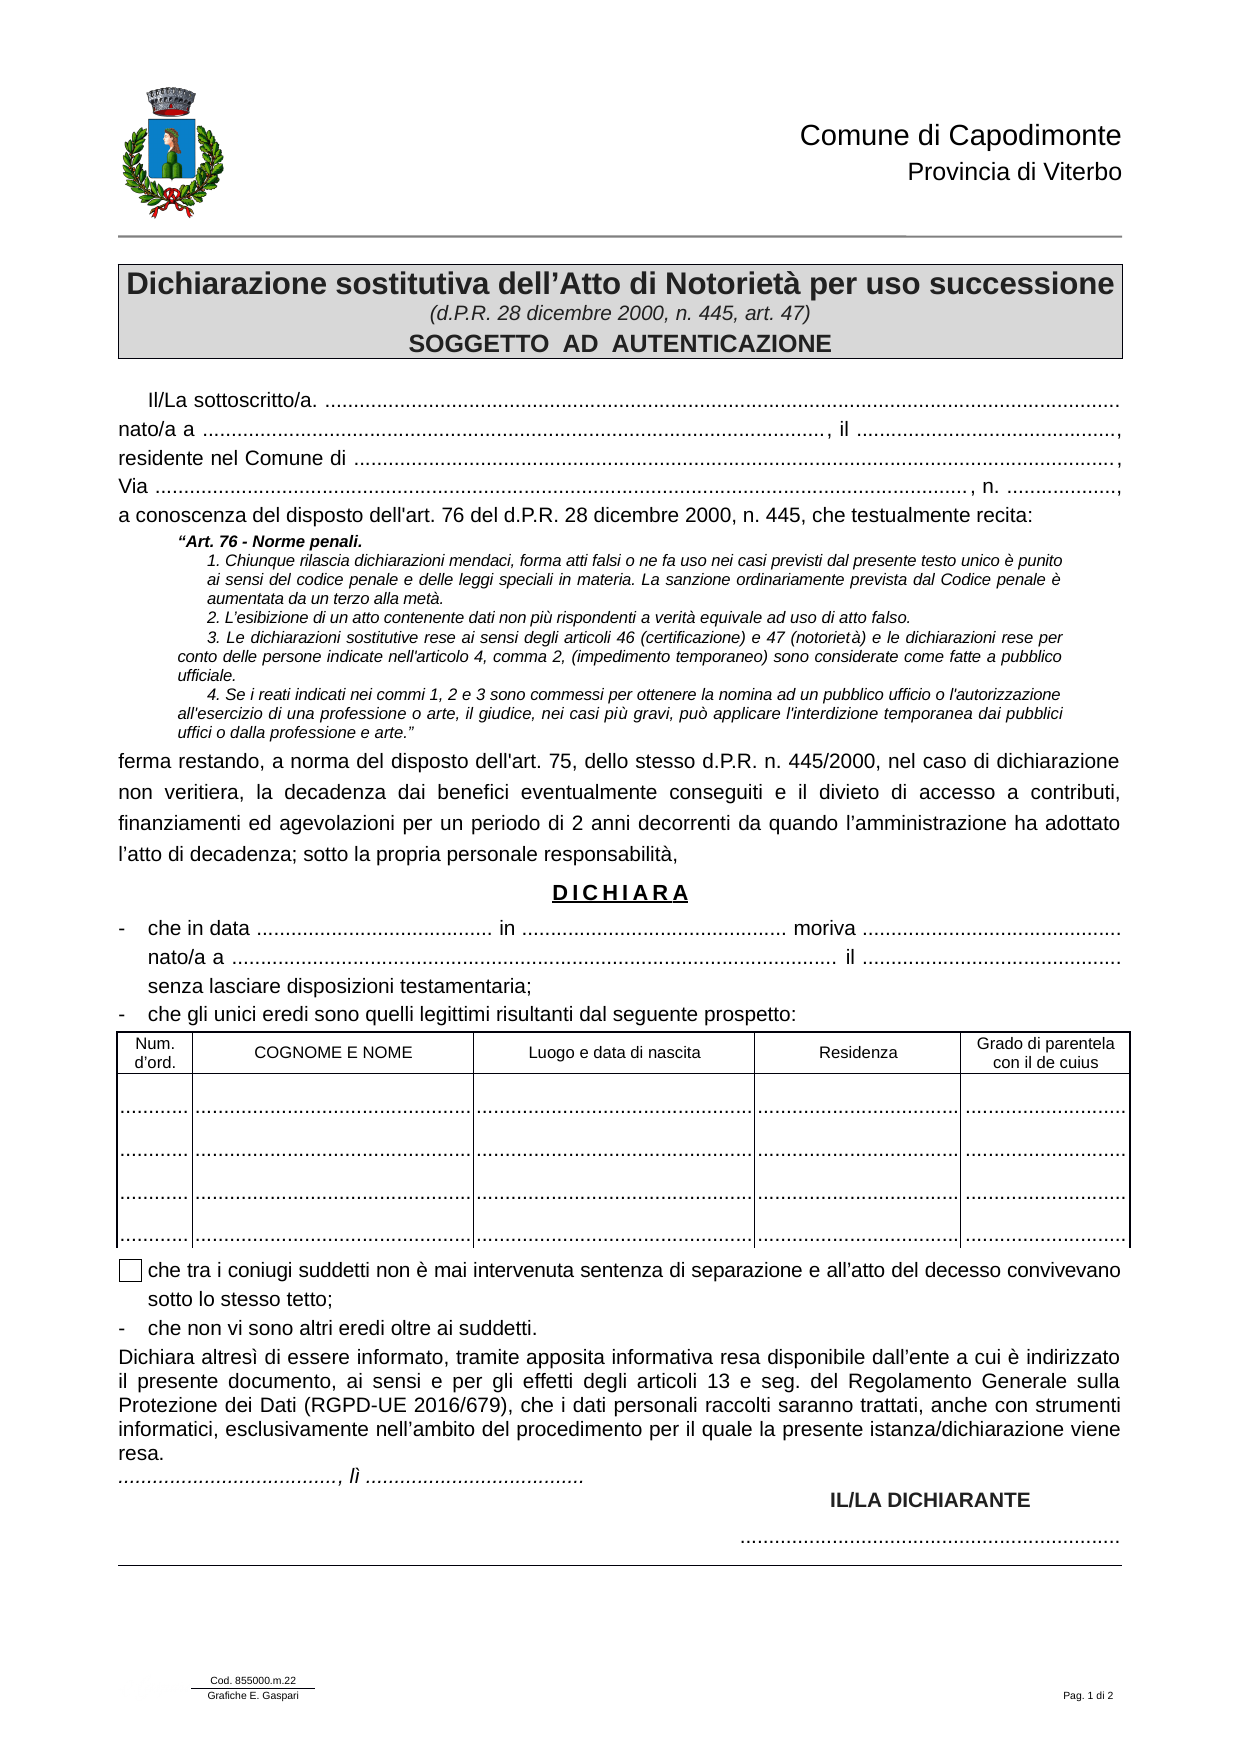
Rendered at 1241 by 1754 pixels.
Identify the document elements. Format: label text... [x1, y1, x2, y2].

text Comune di Capodimonte [224, 118, 1122, 152]
table_cell ............ ............ ............ ............ [118, 1074, 192, 1248]
table_header Dichiarazione sostitutiva dell’Atto di Notorietà per uso successione (d.P.R. 28 dicembre 2000, n. 445, art. 47) SOGGETTO AD AUTENTICAZIONE [119, 265, 1122, 358]
text Dichiara altresì di essere informato, tramite apposita informativa resa disponibile dall’ente a cui è indirizzato il presente documento, ai sensi e per gli effetti degli articoli 13 e seg. del Regolamento Generale sulla Protezione dei Dati (RGPD-UE 2016/679), che i dati personali raccolti saranno trattati, anche con strumenti informatici, esclusivamente nell’ambito del procedimento per il quale la presente istanza/dichiarazione viene resa. [118, 1344, 1122, 1464]
text Il/La sottoscritto/a. .......................................................................................................................................... nato/a a ............................................................................................................, il ............................................., residente nel Comune di ...................................................................................................................................., Via ............................................................................................................................................., n. ..................., a conoscenza del disposto dell'art. 76 del d.P.R. 28 dicembre 2000, n. 445, che testualmente recita: [118, 388, 1122, 527]
picture [122, 87, 224, 219]
table_cell ................................... ................................... ................................... ................................... [755, 1074, 960, 1248]
text ferma restando, a norma del disposto dell'art. 75, dello stesso d.P.R. n. 445/2000, nel caso di dichiarazione non veritiera, la decadenza dai benefici eventualmente conseguiti e il divieto di accesso a contributi, finanziamenti ed agevolazioni per un periodo di 2 anni decorrenti da quando l’amministrazione ha adottato l’atto di decadenza; sotto la propria personale responsabilità, [118, 749, 1122, 866]
table_header Residenza [755, 1033, 960, 1072]
text DICHIARA [118, 879, 1122, 905]
table_cell ............................ ............................ ............................ ............................ [961, 1074, 1129, 1248]
table_cell ................................................ ................................................ ................................................ ................................................ [193, 1074, 473, 1248]
table_header Luogo e data di nascita [474, 1033, 754, 1072]
table_header Num. d’ord. [118, 1033, 192, 1072]
text - che non vi sono altri eredi oltre ai suddetti. [118, 1316, 1122, 1340]
table_cell ................................................ ................................................ ................................................ ................................................ [474, 1074, 754, 1248]
text che tra i coniugi suddetti non è mai intervenuta sentenza di separazione e all’atto del decesso convivevano sotto lo stesso tetto; [118, 1258, 1122, 1311]
table_header COGNOME E NOME [193, 1033, 473, 1072]
text 2. L’esibizione di un atto contenente dati non più rispondenti a verità equivale ad uso di atto falso. [207, 608, 1063, 627]
text Provincia di Viterbo [224, 157, 1122, 185]
text - che gli unici eredi sono quelli legittimi risultanti dal seguente prospetto: [118, 1002, 1122, 1026]
text .................................................................. [738, 1524, 1122, 1548]
text IL/LA DICHIARANTE [738, 1488, 1122, 1512]
text “Art. 76 - Norme penali. [177, 532, 1063, 551]
text ......................................, lì ...................................... [118, 1464, 1122, 1488]
text 4. Se i reati indicati nei commi 1, 2 e 3 sono commessi per ottenere la nomina ad un pubblico ufficio o l'autorizzazione all'esercizio di una professione o arte, il giudice, nei casi più gravi, può applicare l'interdizione temporanea dai pubblici uffici o dalla professione e arte.” [177, 685, 1063, 742]
text 3. Le dichiarazioni sostitutive rese ai sensi degli articoli 46 (certificazione) e 47 (notorietà) e le dichiarazioni rese per conto delle persone indicate nell'articolo 4, comma 2, (impedimento temporaneo) sono considerate come fatte a pubblico ufficiale. [177, 627, 1063, 685]
table_header Grado di parentela con il de cuius [961, 1033, 1129, 1072]
text - che in data ......................................... in .............................................. moriva ............................................. nato/a a ......................................................................................................... il ............................................. senza lasciare disposizioni testamentaria; [118, 916, 1122, 997]
text 1. Chiunque rilascia dichiarazioni mendaci, forma atti falsi o ne fa uso nei casi previsti dal presente testo unico è punito ai sensi del codice penale e delle leggi speciali in materia. La sanzione ordinariamente prevista dal Codice penale è aumentata da un terzo alla metà. [207, 551, 1063, 608]
